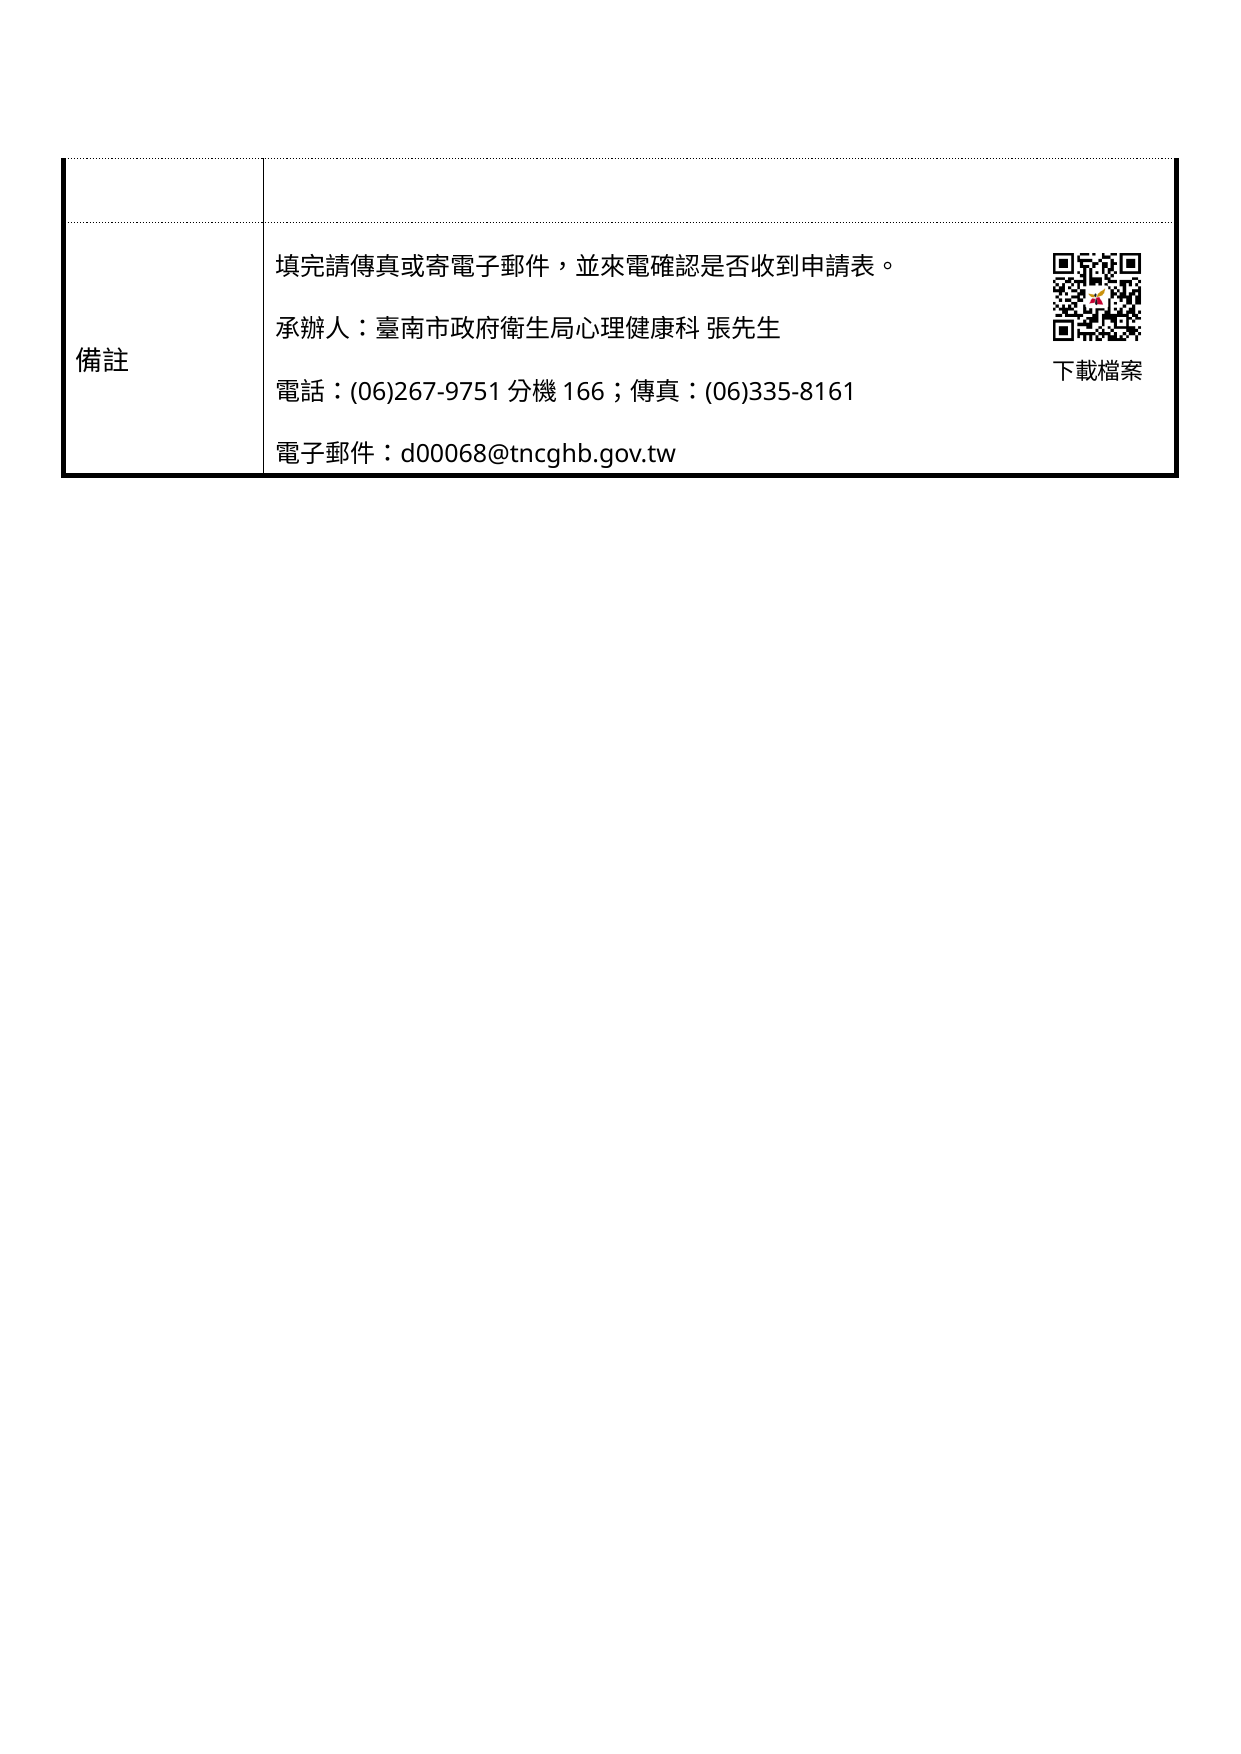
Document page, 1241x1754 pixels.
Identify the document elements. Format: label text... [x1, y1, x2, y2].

table_cell 備註 [66, 222, 263, 473]
table_cell [264, 158, 1174, 222]
table_cell [66, 158, 263, 222]
table_cell 填完請傳真或寄電子郵件，並來電確認是否收到申請表。 承辦人：臺南市政府衛生局心理健康科 張先生 電話：(06)267-9751分機166；傳真：(06)335-8161 電子郵件：d00068@tncghb.gov.tw [264, 222, 1174, 473]
